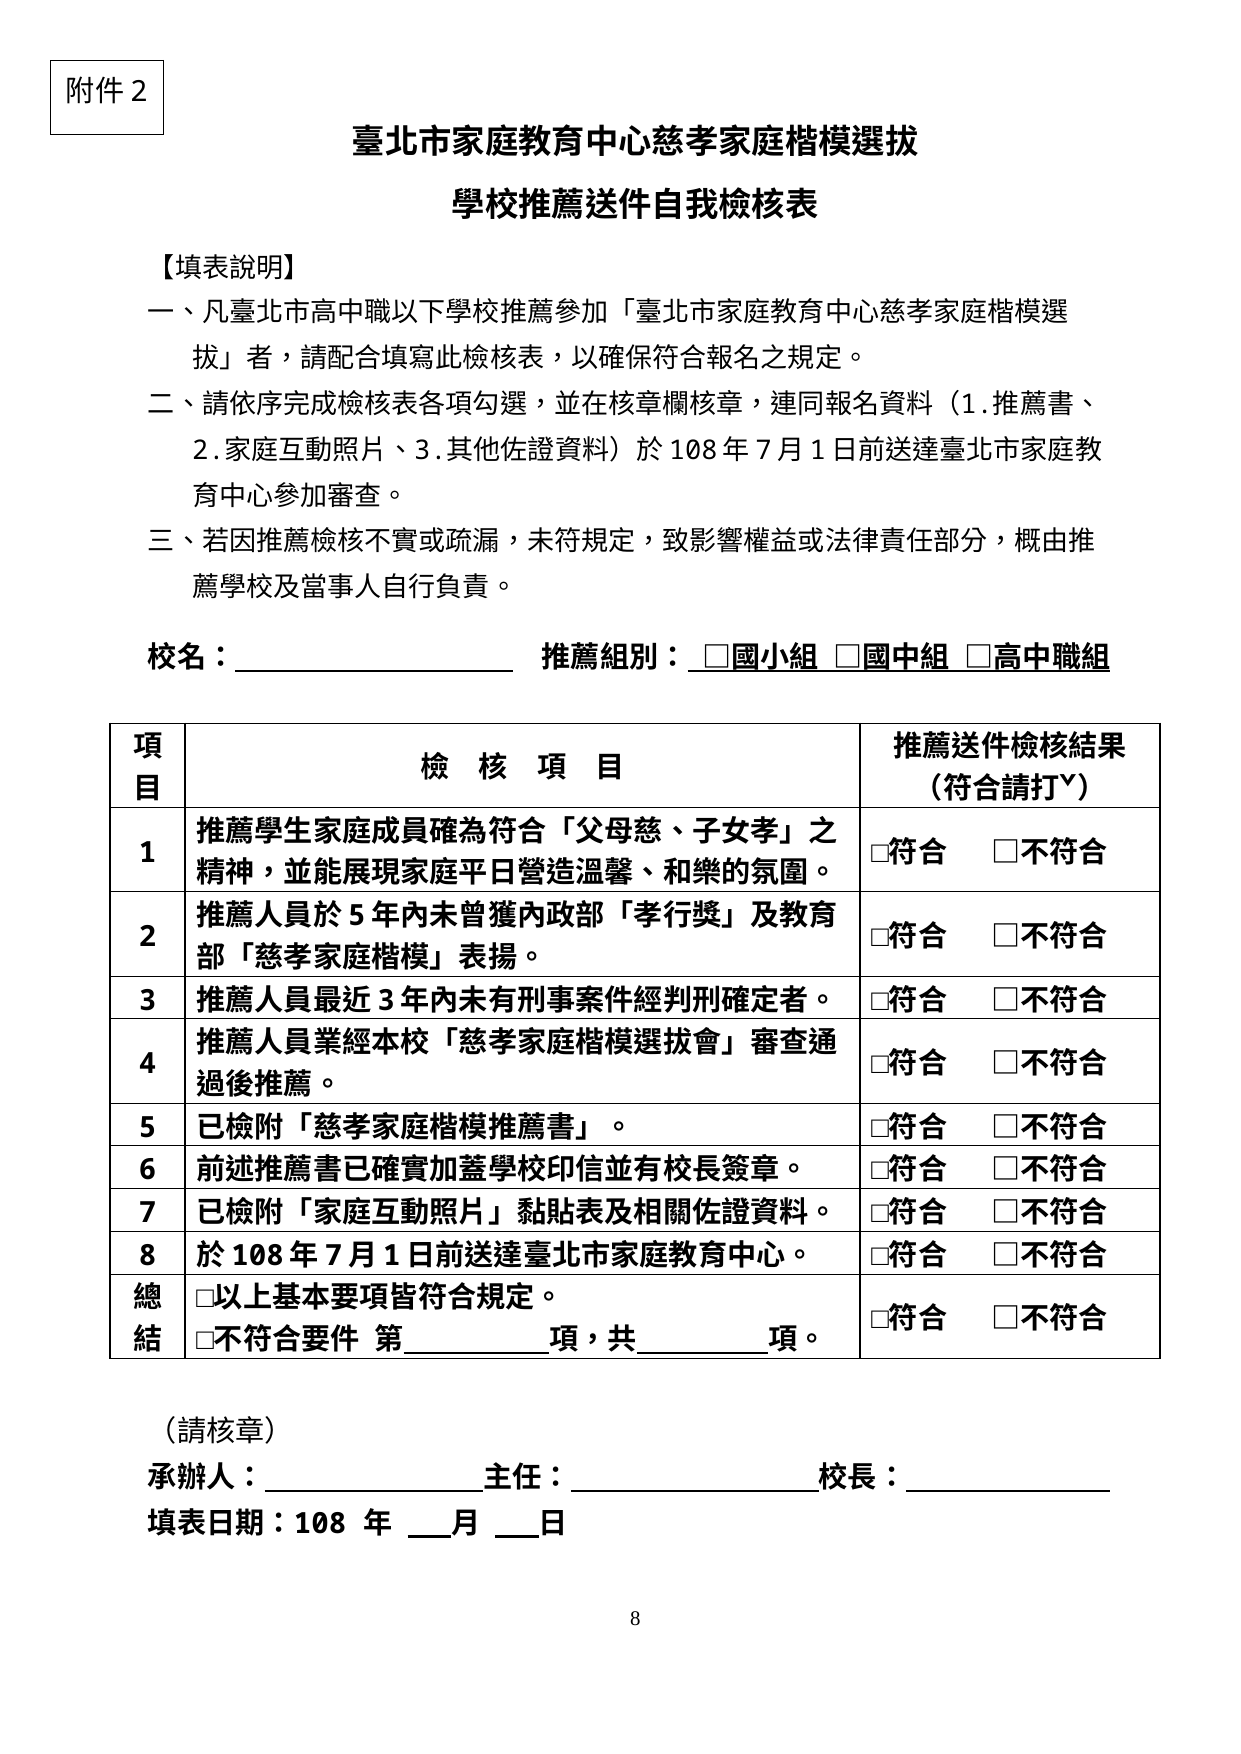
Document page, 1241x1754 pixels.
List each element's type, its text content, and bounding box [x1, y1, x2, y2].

table_cell 已檢附「慈孝家庭楷模推薦書」。 [186, 1104, 859, 1145]
text 承辦人： 主任： 校長： [148, 1451, 1122, 1496]
text 三、若因推薦檢核不實或疏漏，未符規定，致影響權益或法律責任部分，概由推薦學校及當事人自行負責。 [148, 514, 1122, 606]
text 臺北市家庭教育中心慈孝家庭楷模選拔 [148, 97, 1122, 160]
text 二、請依序完成檢核表各項勾選，並在核章欄核章，連同報名資料（1.推薦書、2.家庭互動照片、3.其他佐證資料）於108年7月1日前送達臺北市家庭教育中心參加審查。 [148, 377, 1122, 514]
text 校名： 推薦組別： □國小組 □國中組 □高中職組 [148, 631, 1122, 677]
text 一、凡臺北市高中職以下學校推薦參加「臺北市家庭教育中心慈孝家庭楷模選拔」者，請配合填寫此檢核表，以確保符合報名之規定。 [148, 285, 1122, 377]
table_cell 推薦人員最近3年內未有刑事案件經判刑確定者。 [186, 977, 859, 1018]
table_cell 於108年7月1日前送達臺北市家庭教育中心。 [186, 1232, 859, 1273]
table_cell 7 [111, 1189, 184, 1231]
table_cell 3 [111, 977, 184, 1018]
table_header 推薦送件檢核結果 （符合請打ˇ） [861, 724, 1159, 807]
table_cell □符合 □不符合 [861, 1019, 1159, 1103]
table_cell 已檢附「家庭互動照片」黏貼表及相關佐證資料。 [186, 1189, 859, 1231]
table_cell □符合 □不符合 [861, 892, 1159, 976]
table_cell 5 [111, 1104, 184, 1145]
table_cell □以上基本要項皆符合規定。 □不符合要件 第 項，共 項。 [186, 1275, 859, 1358]
text 填表日期：108 年 月 日 [148, 1496, 1122, 1542]
table_cell □符合 □不符合 [861, 1189, 1159, 1231]
table_cell 總結 [111, 1275, 184, 1358]
table_header 項目 [111, 724, 184, 807]
table_cell □符合 □不符合 [861, 977, 1159, 1018]
table_cell 4 [111, 1019, 184, 1103]
table_cell 推薦人員業經本校「慈孝家庭楷模選拔會」審查通過後推薦。 [186, 1019, 859, 1103]
table_cell 2 [111, 892, 184, 976]
table_cell □符合 □不符合 [861, 1275, 1159, 1358]
table_cell □符合 □不符合 [861, 1146, 1159, 1188]
table_header 檢 核 項 目 [186, 724, 859, 807]
table_cell 6 [111, 1146, 184, 1188]
table_cell □符合 □不符合 [861, 1232, 1159, 1273]
table_cell □符合 □不符合 [861, 808, 1159, 891]
table_cell 推薦學生家庭成員確為符合「父母慈、子女孝」之精神，並能展現家庭平日營造溫馨、和樂的氛圍。 [186, 808, 859, 891]
text 附件2 [66, 68, 148, 110]
text [51, 61, 163, 134]
table_cell □符合 □不符合 [861, 1104, 1159, 1145]
text 學校推薦送件自我檢核表 [148, 160, 1122, 222]
table_cell 前述推薦書已確實加蓋學校印信並有校長簽章。 [186, 1146, 859, 1188]
table_cell 推薦人員於5年內未曾獲內政部「孝行獎」及教育部「慈孝家庭楷模」表揚。 [186, 892, 859, 976]
table_cell 8 [111, 1232, 184, 1273]
text （請核章） [148, 1405, 1122, 1451]
table_cell 1 [111, 808, 184, 891]
text 【填表說明】 [148, 247, 1122, 285]
